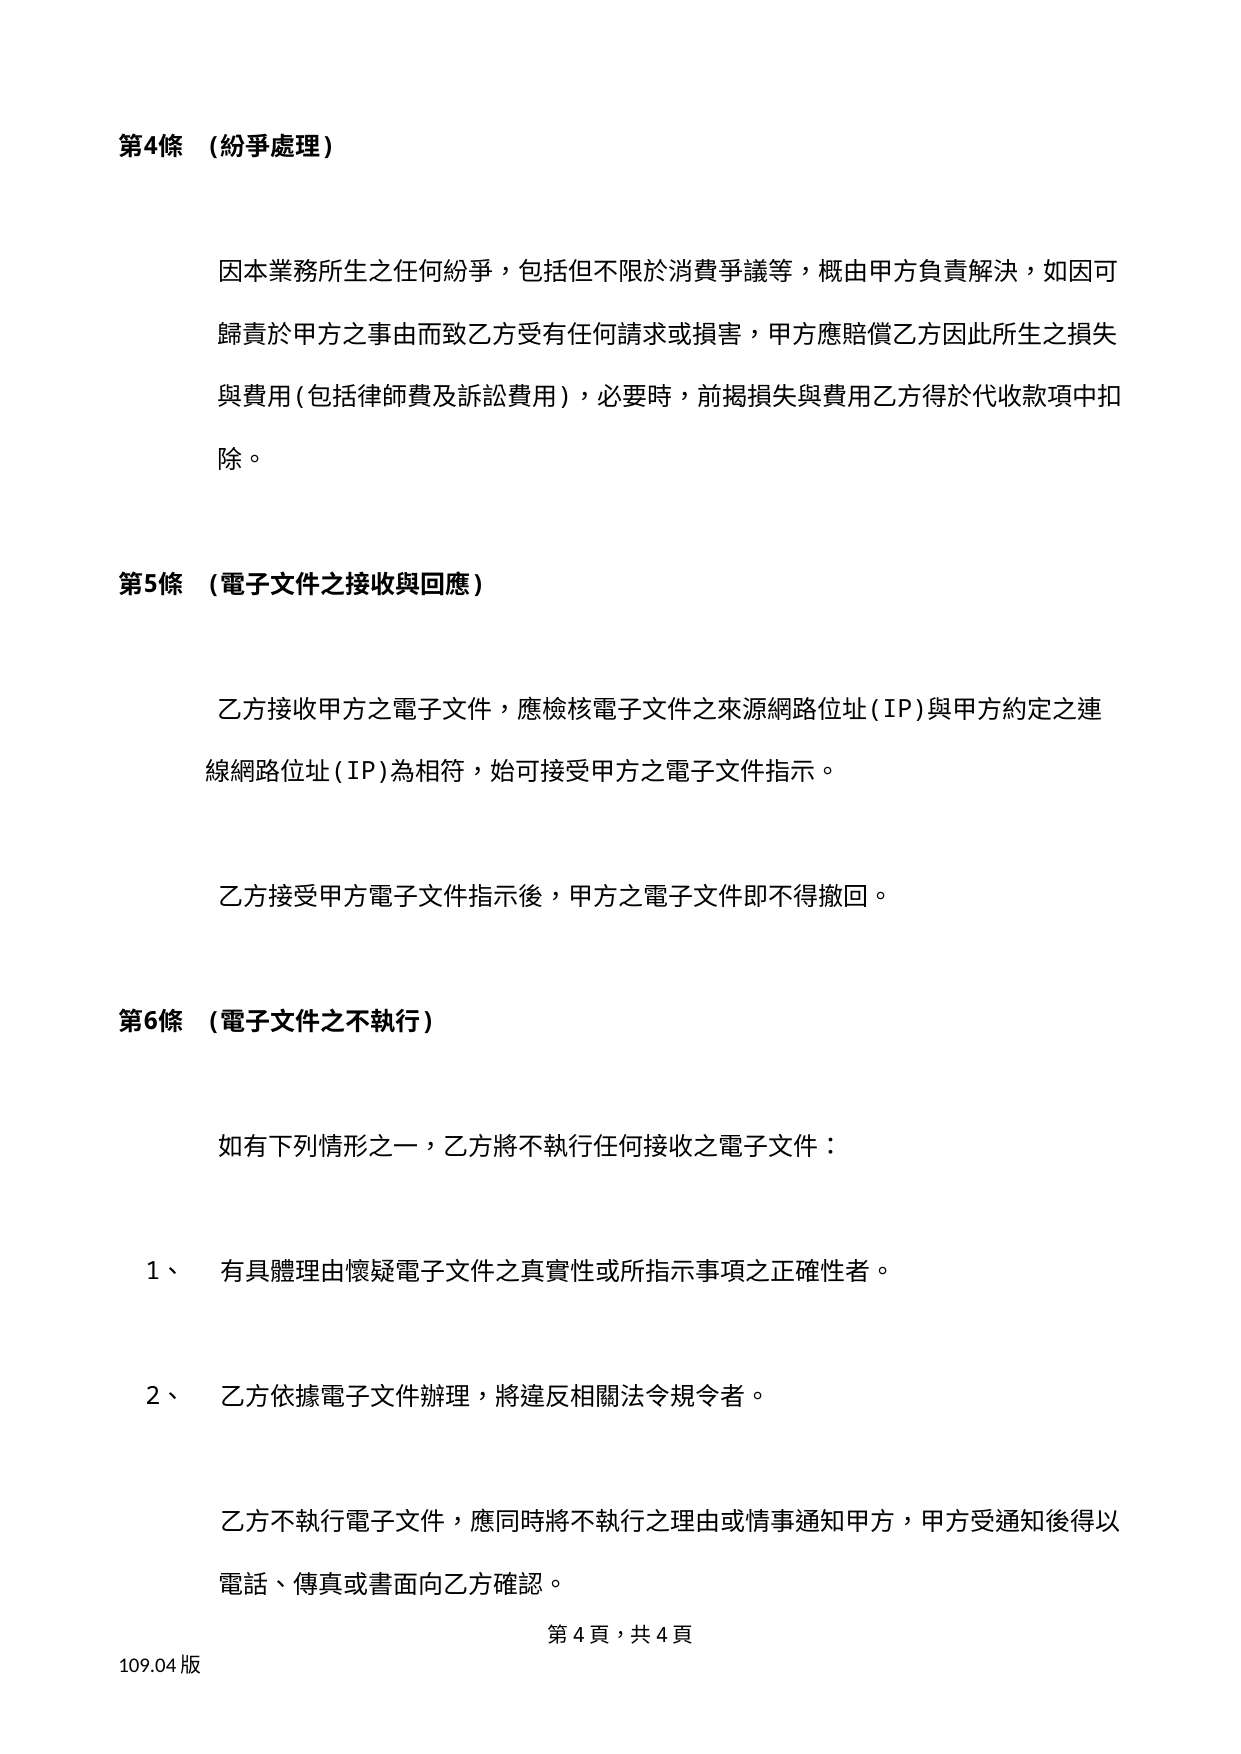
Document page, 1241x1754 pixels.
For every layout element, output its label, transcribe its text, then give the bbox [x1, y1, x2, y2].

text 乙方不執行電子文件，應同時將不執行之理由或情事通知甲方，甲方受通知後得以電話、傳真或書面向乙方確認。 [219, 1478, 1122, 1603]
list (電子文件之接收與回應) [118, 541, 1122, 603]
text 如有下列情形之一，乙方將不執行任何接收之電子文件： [206, 1103, 1122, 1166]
list (電子文件之不執行) [118, 978, 1122, 1041]
list (紛爭處理) [118, 103, 1122, 166]
text 乙方接受甲方電子文件指示後，甲方之電子文件即不得撤回。 [206, 853, 1122, 916]
list 乙方依據電子文件辦理，將違反相關法令規令者。 [145, 1353, 1122, 1416]
text 乙方接收甲方之電子文件，應檢核電子文件之來源網路位址(IP)與甲方約定之連線網路位址(IP)為相符，始可接受甲方之電子文件指示。 [206, 666, 1122, 791]
text 因本業務所生之任何紛爭，包括但不限於消費爭議等，概由甲方負責解決，如因可歸責於甲方之事由而致乙方受有任何請求或損害，甲方應賠償乙方因此所生之損失與費用(包括律師費及訴訟費用)，必要時，前揭損失與費用乙方得於代收款項中扣除。 [217, 228, 1122, 478]
list 有具體理由懷疑電子文件之真實性或所指示事項之正確性者。 [145, 1228, 1122, 1291]
